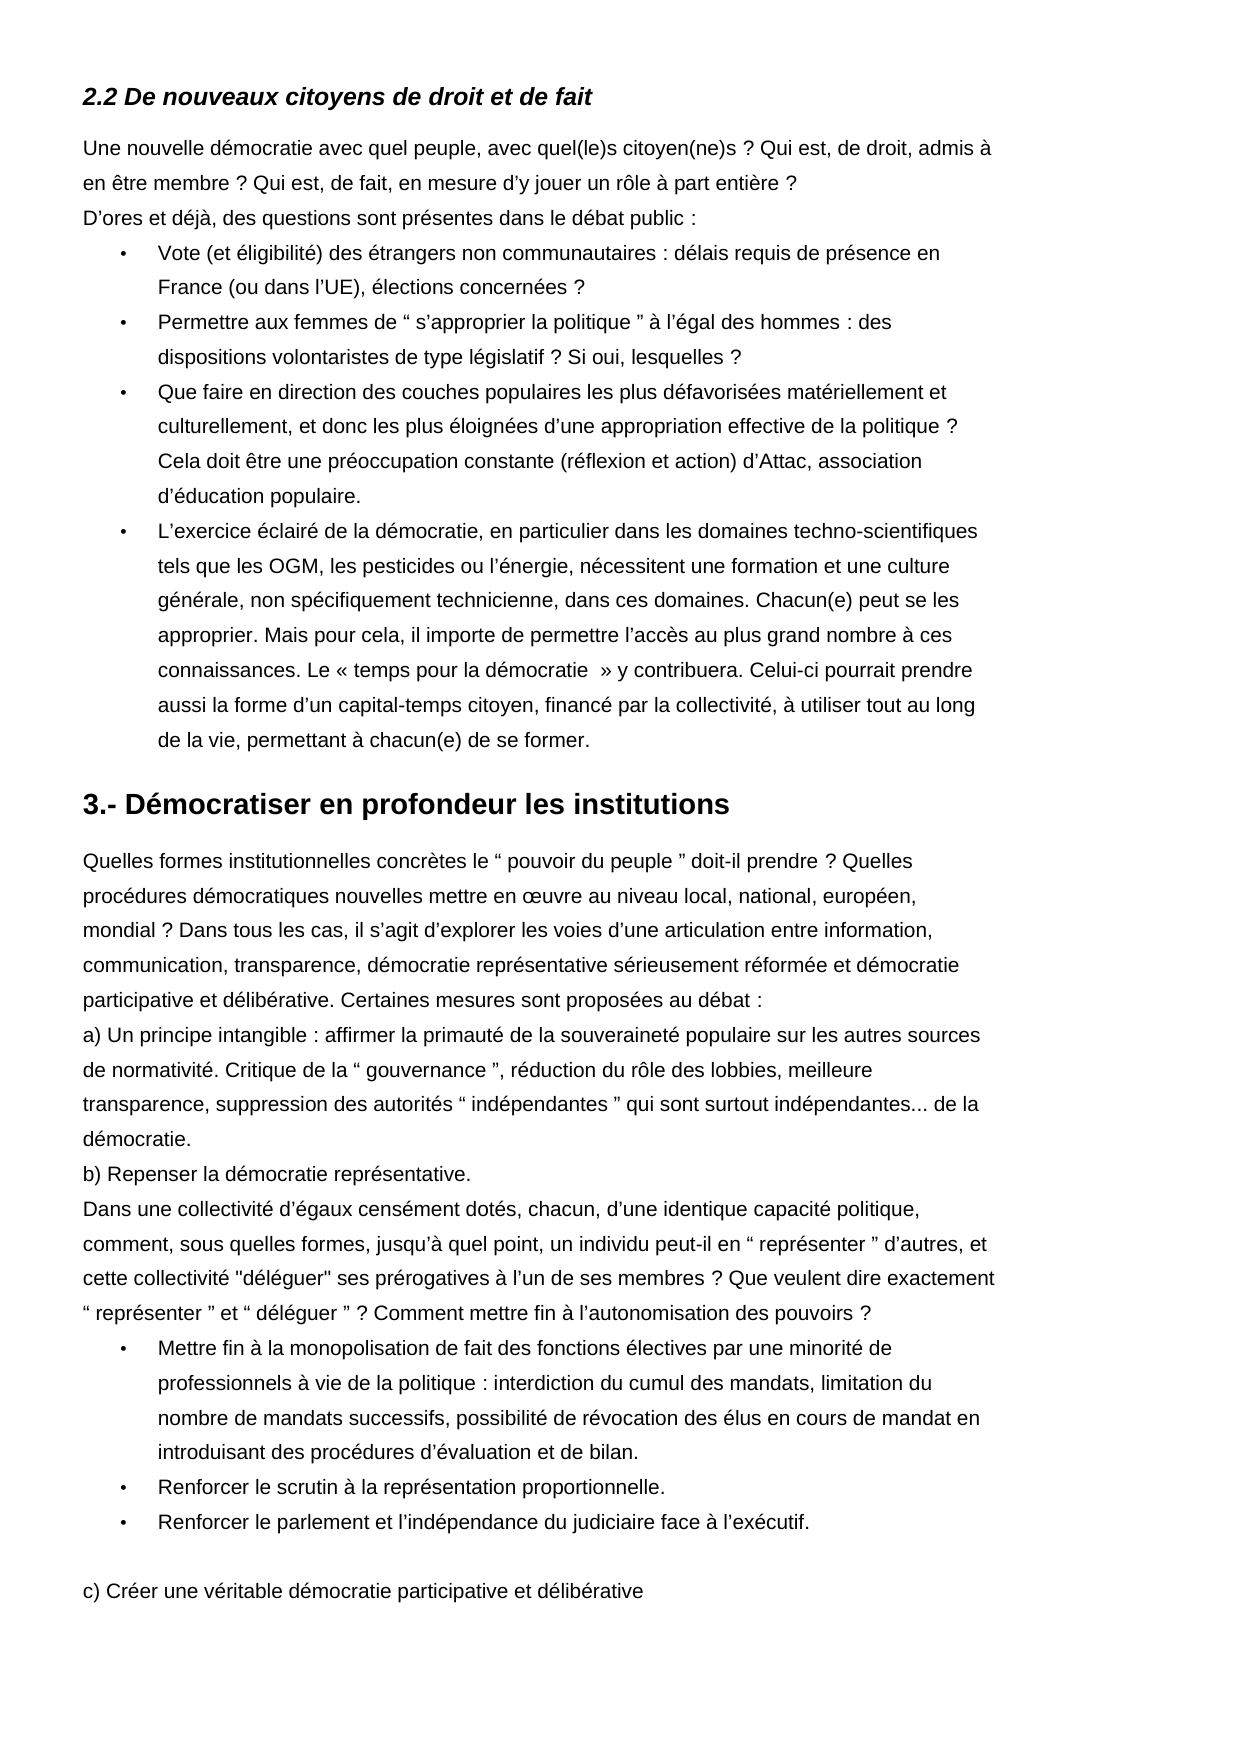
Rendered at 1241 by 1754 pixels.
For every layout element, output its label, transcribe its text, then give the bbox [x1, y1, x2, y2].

text b) Repenser la démocratie représentative. [83, 1162, 1004, 1186]
text Une nouvelle démocratie avec quel peuple, avec quel(le)s citoyen(ne)s ? Qui est, de droit, admis à en être membre ? Qui est, de fait, en mesure d’y jouer un rôle à part entière ? [83, 137, 1004, 195]
text a) Un principe intangible : affirmer la primauté de la souveraineté populaire sur les autres sources de normativité. Critique de la “ gouvernance ”, réduction du rôle des lobbies, meilleure transparence, suppression des autorités “ indépendantes ” qui sont surtout indépendantes... de la démocratie. [83, 1023, 1004, 1151]
list Vote (et éligibilité) des étrangers non communautaires : délais requis de présence en France (ou dans l’UE), élections concernées ? [120, 241, 1004, 299]
list Permettre aux femmes de “ s’approprier la politique ” à l’égal des hommes : des dispositions volontaristes de type législatif ? Si oui, lesquelles ? [120, 311, 1004, 369]
subtitle 3.- Démocratiser en profondeur les institutions [83, 788, 1004, 821]
text D’ores et déjà, des questions sont présentes dans le débat public : [83, 206, 1004, 229]
list Que faire en direction des couches populaires les plus défavorisées matériellement et culturellement, et donc les plus éloignées d’une appropriation effective de la politique ? Cela doit être une préoccupation constante (réflexion et action) d’Attac, association d’éducation populaire. [120, 380, 1004, 508]
text Quelles formes institutionnelles concrètes le “ pouvoir du peuple ” doit-il prendre ? Quelles procédures démocratiques nouvelles mettre en œuvre au niveau local, national, européen, mondial ? Dans tous les cas, il s’agit d’explorer les voies d’une articulation entre information, communication, transparence, démocratie représentative sérieusement réformée et démocratie participative et délibérative. Certaines mesures sont proposées au débat : [83, 849, 1004, 1012]
text c) Créer une véritable démocratie participative et délibérative [83, 1580, 1004, 1603]
list Renforcer le parlement et l’indépendance du judiciaire face à l’exécutif. [120, 1510, 1004, 1534]
subtitle 2.2 De nouveaux citoyens de droit et de fait [83, 83, 1004, 110]
list Mettre fin à la monopolisation de fait des fonctions électives par une minorité de professionnels à vie de la politique : interdiction du cumul des mandats, limitation du nombre de mandats successifs, possibilité de révocation des élus en cours de mandat en introduisant des procédures d’évaluation et de bilan. [120, 1336, 1004, 1464]
text Dans une collectivité d’égaux censément dotés, chacun, d’une identique capacité politique, comment, sous quelles formes, jusqu’à quel point, un individu peut-il en “ représenter ” d’autres, et cette collectivité "déléguer" ses prérogatives à l’un de ses membres ? Que veulent dire exactement “ représenter ” et “ déléguer ” ? Comment mettre fin à l’autonomisation des pouvoirs ? [83, 1197, 1004, 1325]
list Renforcer le scrutin à la représentation proportionnelle. [120, 1476, 1004, 1499]
list L’exercice éclairé de la démocratie, en particulier dans les domaines techno-scientifiques tels que les OGM, les pesticides ou l’énergie, nécessitent une formation et une culture générale, non spécifiquement technicienne, dans ces domaines. Chacun(e) peut se les approprier. Mais pour cela, il importe de permettre l’accès au plus grand nombre à ces connaissances. Le « temps pour la démocratie » y contribuera. Celui-ci pourrait prendre aussi la forme d’un capital-temps citoyen, financé par la collectivité, à utiliser tout au long de la vie, permettant à chacun(e) de se former. [120, 519, 1004, 751]
